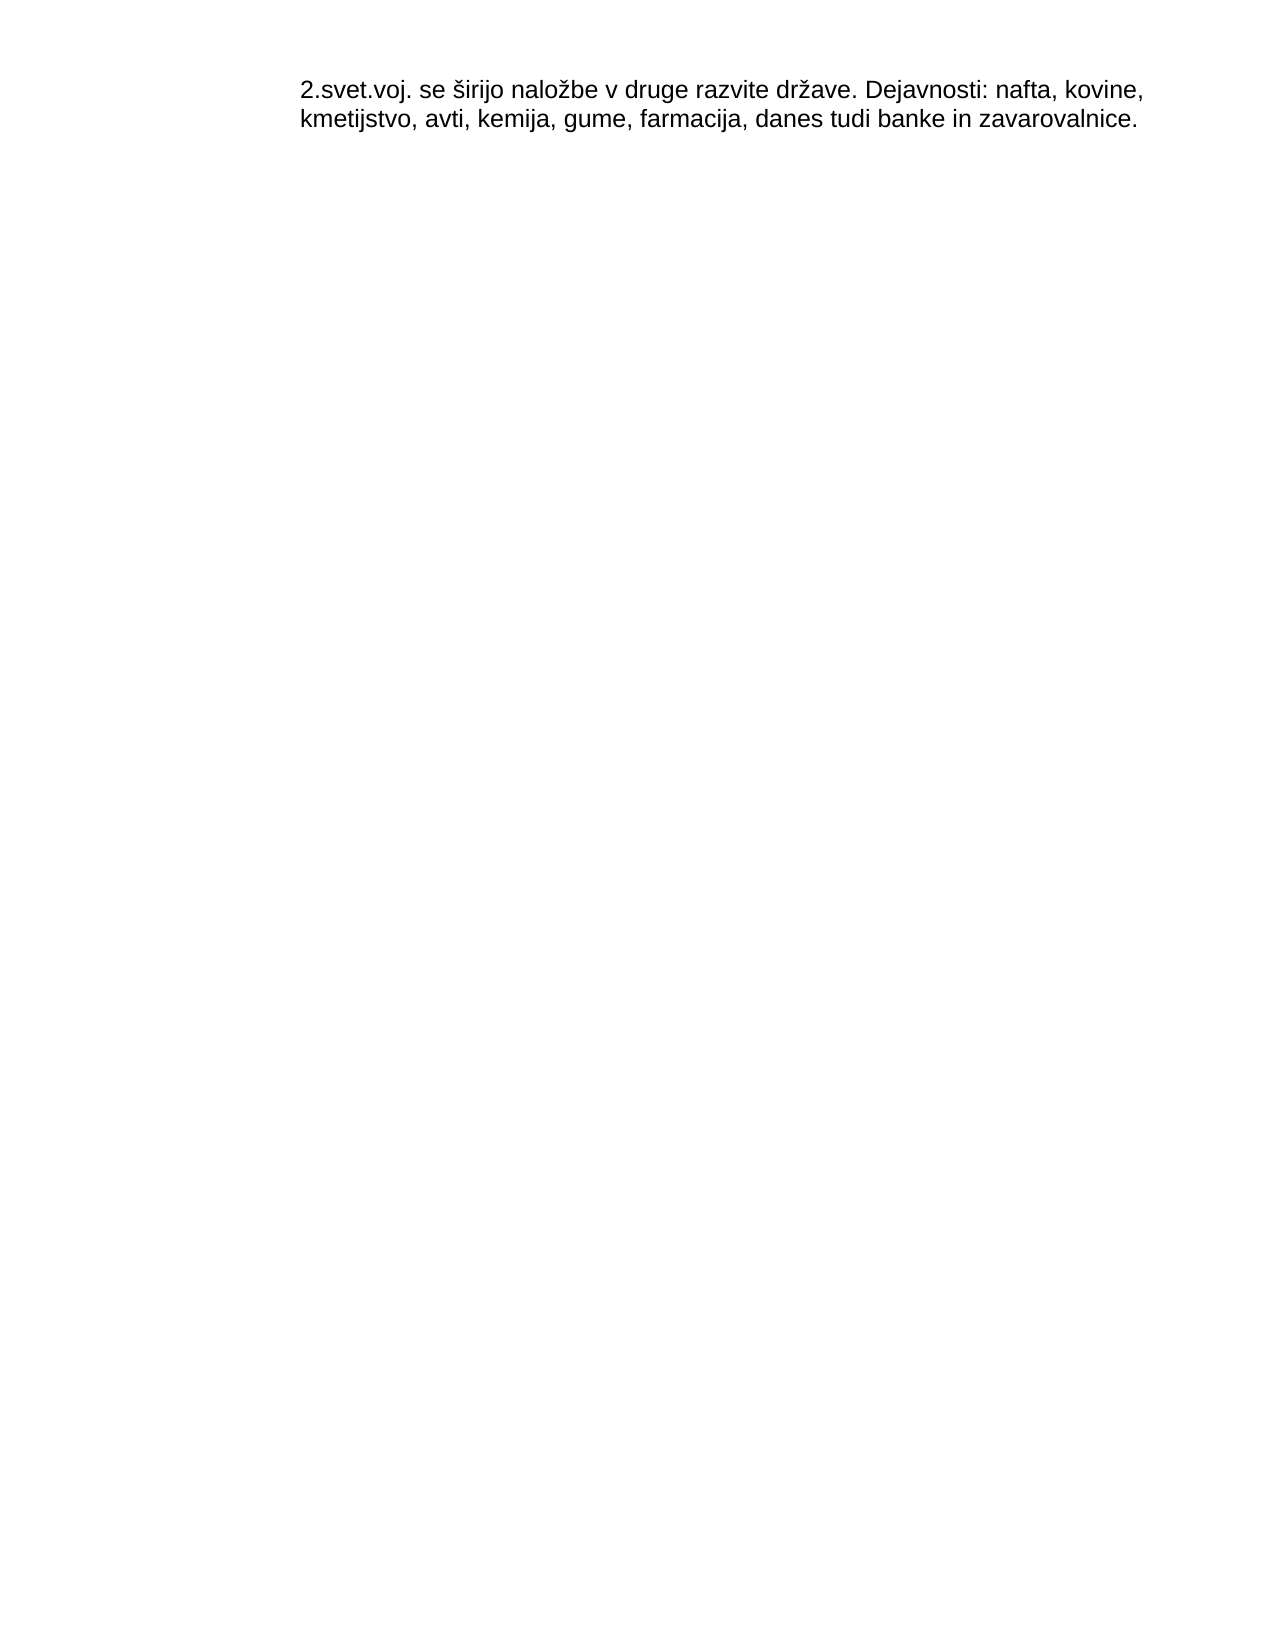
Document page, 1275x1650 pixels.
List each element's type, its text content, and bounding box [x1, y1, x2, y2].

list 2.svet.voj. se širijo naložbe v druge razvite države. Dejavnosti: nafta, kovine, kmetijstvo, avti, kemija, gume, farmacija, danes tudi banke in zavarovalnice. [262, 75, 1219, 132]
